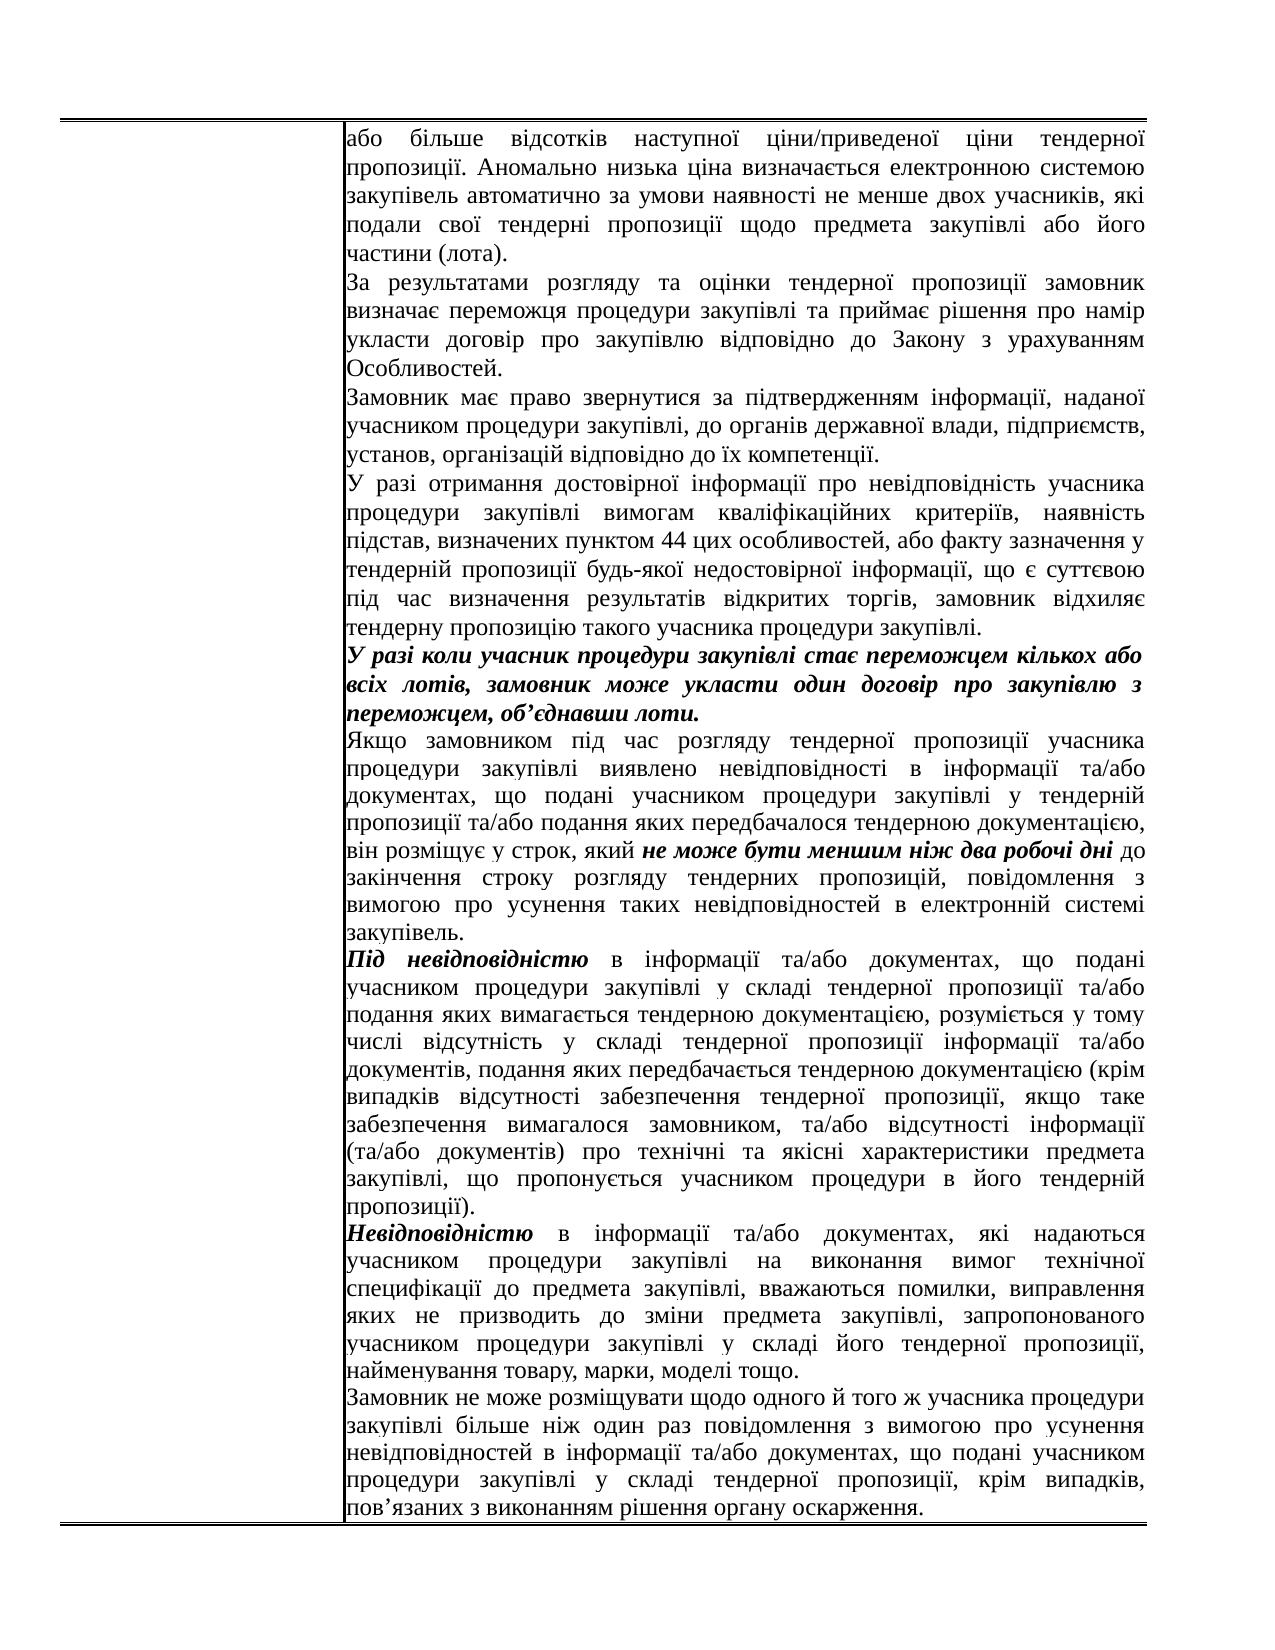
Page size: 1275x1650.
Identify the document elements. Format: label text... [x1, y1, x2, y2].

table_cell [60, 122, 343, 1522]
table_cell або більше відсотків наступної ціни/приведеної ціни тендерної пропозиції. Аномально низька ціна визначається електронною системою закупівель автоматично за умови наявності не менше двох учасників, які подали свої тендерні пропозиції щодо предмета закупівлі або його частини (лота). За результатами розгляду та оцінки тендерної пропозиції замовник визначає переможця процедури закупівлі та приймає рішення про намір укласти договір про закупівлю відповідно до Закону з урахуванням Особливостей. Замовник має право звернутися за підтвердженням інформації, наданої учасником процедури закупівлі, до органів державної влади, підприємств, установ, організацій відповідно до їх компетенції. У разі отримання достовірної інформації про невідповідність учасника процедури закупівлі вимогам кваліфікаційних критеріїв, наявність підстав, визначених пунктом 44 цих особливостей, або факту зазначення у тендерній пропозиції будь-якої недостовірної інформації, що є суттєвою під час визначення результатів відкритих торгів, замовник відхиляє тендерну пропозицію такого учасника процедури закупівлі. У разі коли учасник процедури закупівлі стає переможцем кількох або всіх лотів, замовник може укласти один договір про закупівлю з переможцем, об’єднавши лоти. Якщо замовником під час розгляду тендерної пропозиції учасника процедури закупівлі виявлено невідповідності в інформації та/або документах, що подані учасником процедури закупівлі у тендерній пропозиції та/або подання яких передбачалося тендерною документацією, він розміщує у строк, який не може бути меншим ніж два робочі дні до закінчення строку розгляду тендерних пропозицій, повідомлення з вимогою про усунення таких невідповідностей в електронній системі закупівель. Під невідповідністю в інформації та/або документах, що подані учасником процедури закупівлі у складі тендерної пропозиції та/або подання яких вимагається тендерною документацією, розуміється у тому числі відсутність у складі тендерної пропозиції інформації та/або документів, подання яких передбачається тендерною документацією (крім випадків відсутності забезпечення тендерної пропозиції, якщо таке забезпечення вимагалося замовником, та/або відсутності інформації (та/або документів) про технічні та якісні характеристики предмета закупівлі, що пропонується учасником процедури в його тендерній пропозиції). Невідповідністю в інформації та/або документах, які надаються учасником процедури закупівлі на виконання вимог технічної специфікації до предмета закупівлі, вважаються помилки, виправлення яких не призводить до зміни предмета закупівлі, запропонованого учасником процедури закупівлі у складі його тендерної пропозиції, найменування товару, марки, моделі тощо. Замовник не може розміщувати щодо одного й того ж учасника процедури закупівлі більше ніж один раз повідомлення з вимогою про усунення невідповідностей в інформації та/або документах, що подані учасником процедури закупівлі у складі тендерної пропозиції, крім випадків, пов’язаних з виконанням рішення органу оскарження. [346, 122, 1147, 1522]
